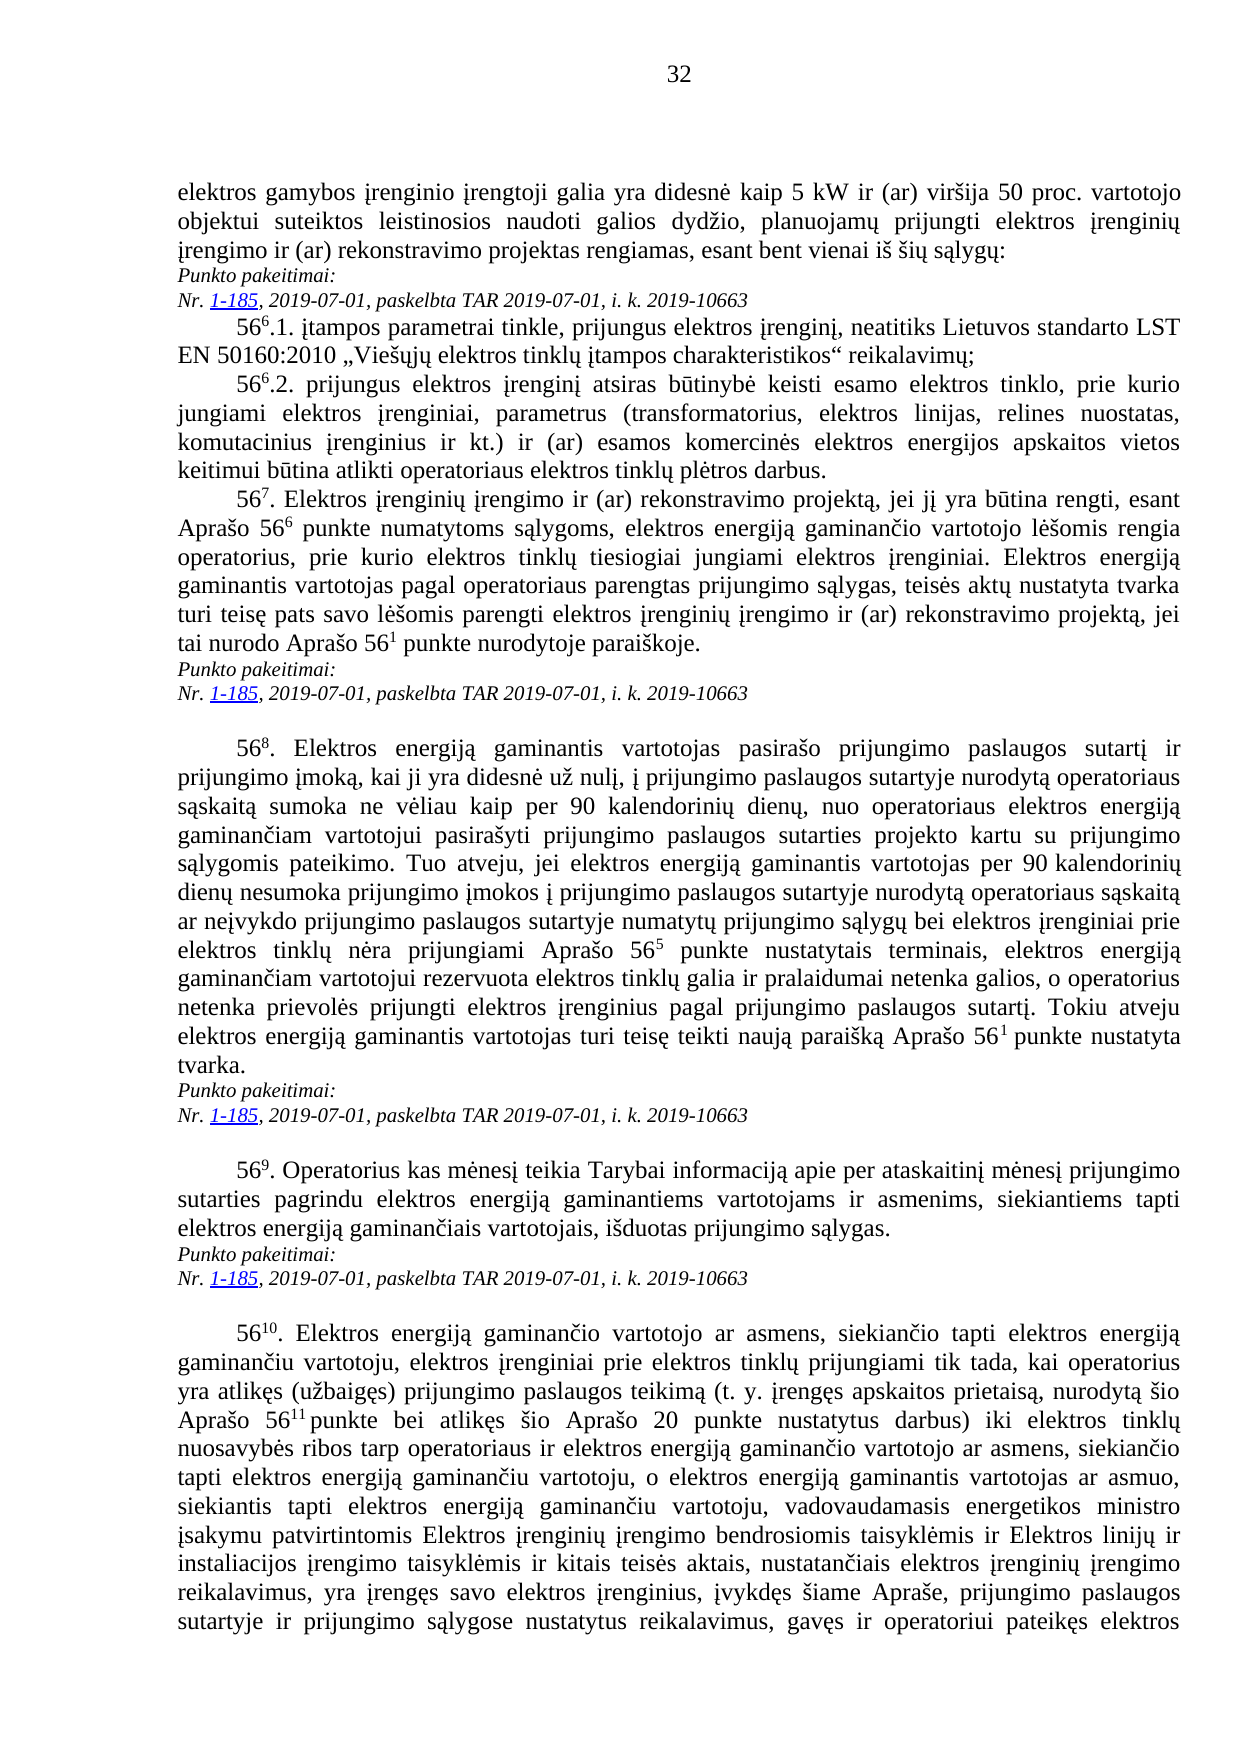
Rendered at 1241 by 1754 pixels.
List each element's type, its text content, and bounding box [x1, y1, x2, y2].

text 568. Elektros energiją gaminantis vartotojas pasirašo prijungimo paslaugos sutartį ir prijungimo įmoką, kai ji yra didesnė už nulį, į prijungimo paslaugos sutartyje nurodytą operatoriaus sąskaitą sumoka ne vėliau kaip per 90 kalendorinių dienų, nuo operatoriaus elektros energiją gaminančiam vartotojui pasirašyti prijungimo paslaugos sutarties projekto kartu su prijungimo sąlygomis pateikimo. Tuo atveju, jei elektros energiją gaminantis vartotojas per 90 kalendorinių dienų nesumoka prijungimo įmokos į prijungimo paslaugos sutartyje nurodytą operatoriaus sąskaitą ar neįvykdo prijungimo paslaugos sutartyje numatytų prijungimo sąlygų bei elektros įrenginiai prie elektros tinklų nėra prijungiami Aprašo 565 punkte nustatytais terminais, elektros energiją gaminančiam vartotojui rezervuota elektros tinklų galia ir pralaidumai netenka galios, o operatorius netenka prievolės prijungti elektros įrenginius pagal prijungimo paslaugos sutartį. Tokiu atveju elektros energiją gaminantis vartotojas turi teisę teikti naują paraišką Aprašo 561 punkte nustatyta tvarka. [177, 733, 1181, 1078]
text 569. Operatorius kas mėnesį teikia Tarybai informaciją apie per ataskaitinį mėnesį prijungimo sutarties pagrindu elektros energiją gaminantiems vartotojams ir asmenims, siekiantiems tapti elektros energiją gaminančiais vartotojais, išduotas prijungimo sąlygas. [177, 1155, 1181, 1242]
text Nr. 1-185, 2019-07-01, paskelbta TAR 2019-07-01, i. k. 2019-10663 [177, 287, 1181, 312]
text Punkto pakeitimai: [177, 1242, 1181, 1266]
text 566.2. prijungus elektros įrenginį atsiras būtinybė keisti esamo elektros tinklo, prie kurio jungiami elektros įrenginiai, parametrus (transformatorius, elektros linijas, relines nuostatas, komutacinius įrenginius ir kt.) ir (ar) esamos komercinės elektros energijos apskaitos vietos keitimui būtina atlikti operatoriaus elektros tinklų plėtros darbus. [177, 369, 1181, 484]
text Nr. 1-185, 2019-07-01, paskelbta TAR 2019-07-01, i. k. 2019-10663 [177, 1266, 1181, 1290]
text Punkto pakeitimai: [177, 657, 1181, 681]
text 567. Elektros įrenginių įrengimo ir (ar) rekonstravimo projektą, jei jį yra būtina rengti, esant Aprašo 566 punkte numatytoms sąlygoms, elektros energiją gaminančio vartotojo lėšomis rengia operatorius, prie kurio elektros tinklų tiesiogiai jungiami elektros įrenginiai. Elektros energiją gaminantis vartotojas pagal operatoriaus parengtas prijungimo sąlygas, teisės aktų nustatyta tvarka turi teisę pats savo lėšomis parengti elektros įrenginių įrengimo ir (ar) rekonstravimo projektą, jei tai nurodo Aprašo 561 punkte nurodytoje paraiškoje. [177, 484, 1181, 657]
text Punkto pakeitimai: [177, 1078, 1181, 1102]
text Nr. 1-185, 2019-07-01, paskelbta TAR 2019-07-01, i. k. 2019-10663 [177, 1102, 1181, 1127]
text Punkto pakeitimai: [177, 263, 1181, 287]
text elektros gamybos įrenginio įrengtoji galia yra didesnė kaip 5 kW ir (ar) viršija 50 proc. vartotojo objektui suteiktos leistinosios naudoti galios dydžio, planuojamų prijungti elektros įrenginių įrengimo ir (ar) rekonstravimo projektas rengiamas, esant bent vienai iš šių sąlygų: [177, 177, 1181, 263]
text 566.1. įtampos parametrai tinkle, prijungus elektros įrenginį, neatitiks Lietuvos standarto LST EN 50160:2010 „Viešųjų elektros tinklų įtampos charakteristikos“ reikalavimų; [177, 312, 1181, 369]
text 5610. Elektros energiją gaminančio vartotojo ar asmens, siekiančio tapti elektros energiją gaminančiu vartotoju, elektros įrenginiai prie elektros tinklų prijungiami tik tada, kai operatorius yra atlikęs (užbaigęs) prijungimo paslaugos teikimą (t. y. įrengęs apskaitos prietaisą, nurodytą šio Aprašo 5611 punkte bei atlikęs šio Aprašo 20 punkte nustatytus darbus) iki elektros tinklų nuosavybės ribos tarp operatoriaus ir elektros energiją gaminančio vartotojo ar asmens, siekiančio tapti elektros energiją gaminančiu vartotoju, o elektros energiją gaminantis vartotojas ar asmuo, siekiantis tapti elektros energiją gaminančiu vartotoju, vadovaudamasis energetikos ministro įsakymu patvirtintomis Elektros įrenginių įrengimo bendrosiomis taisyklėmis ir Elektros linijų ir instaliacijos įrengimo taisyklėmis ir kitais teisės aktais, nustatančiais elektros įrenginių įrengimo reikalavimus, yra įrengęs savo elektros įrenginius, įvykdęs šiame Apraše, prijungimo paslaugos sutartyje ir prijungimo sąlygose nustatytus reikalavimus, gavęs ir operatoriui pateikęs elektros [177, 1318, 1181, 1635]
text Nr. 1-185, 2019-07-01, paskelbta TAR 2019-07-01, i. k. 2019-10663 [177, 681, 1181, 705]
